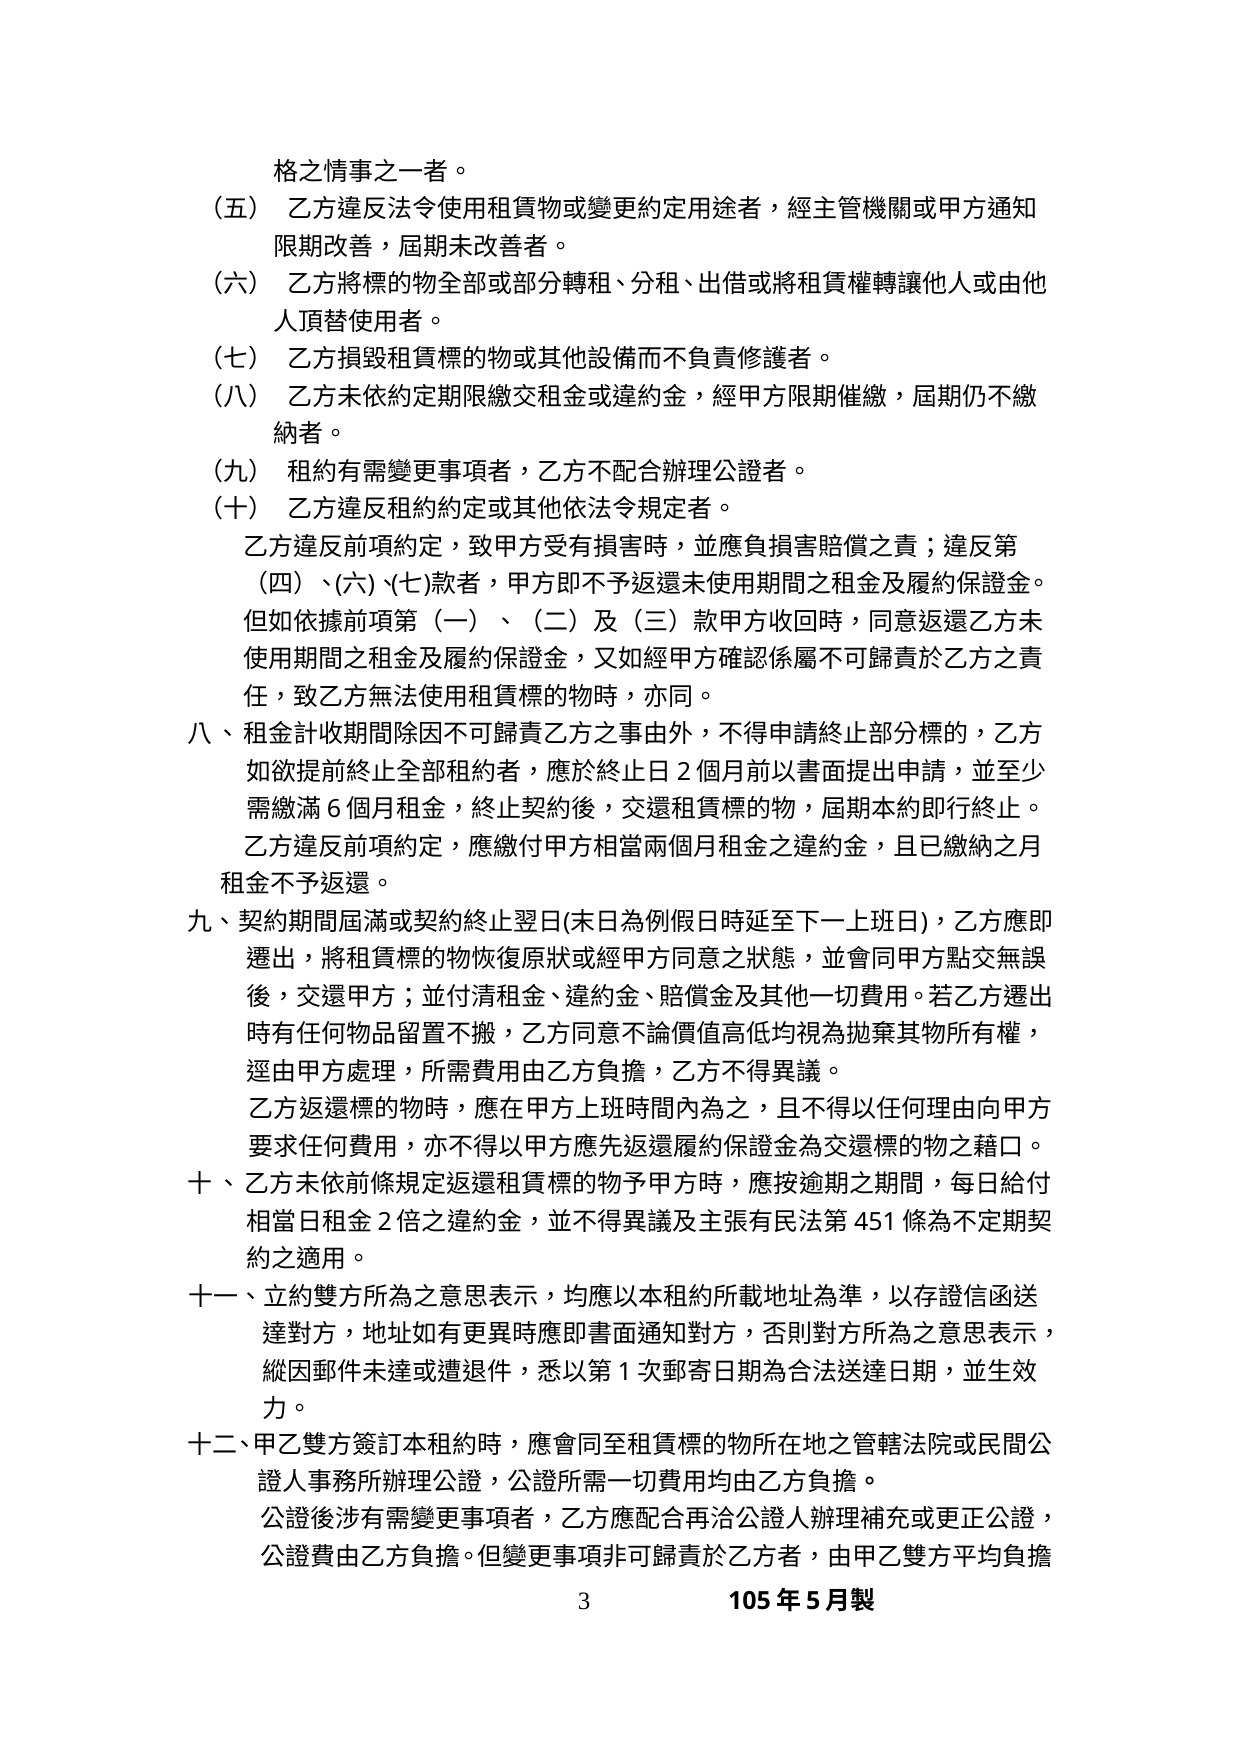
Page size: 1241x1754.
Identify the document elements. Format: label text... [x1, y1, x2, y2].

list 乙方未依約定期限繳交租金或違約金，經甲方限期催繳，屆期仍不繳納者。 [198, 375, 1047, 450]
text 十一、立約雙方所為之意思表示，均應以本租約所載地址為準，以存證信函送達對方，地址如有更異時應即書面通知對方，否則對方所為之意思表示，縱因郵件未達或遭退件，悉以第1次郵寄日期為合法送達日期，並生效力。 [189, 1275, 1053, 1425]
list 乙方違反法令使用租賃物或變更約定用途者，經主管機關或甲方通知限期改善，屆期未改善者。 [198, 187, 1047, 262]
text 十二、甲乙雙方簽訂本租約時，應會同至租賃標的物所在地之管轄法院或民間公證人事務所辦理公證，公證所需一切費用均由乙方負擔。 [187, 1425, 1053, 1497]
list 乙方將標的物全部或部分轉租、分租、出借或將租賃權轉讓他人或由他人頂替使用者。 [198, 262, 1047, 337]
text 八、租金計收期間除因不可歸責乙方之事由外，不得申請終止部分標的，乙方如欲提前終止全部租約者，應於終止日2個月前以書面提出申請，並至少需繳滿6個月租金，終止契約後，交還租賃標的物，屆期本約即行終止。 [187, 712, 1053, 825]
text 乙方違反前項約定，應繳付甲方相當兩個月租金之違約金，且已繳納之月 [187, 825, 1053, 862]
text 十、乙方未依前條規定返還租賃標的物予甲方時，應按逾期之期間，每日給付相當日租金2倍之違約金，並不得異議及主張有民法第451條為不定期契約之適用。 [187, 1162, 1053, 1275]
text 租金不予返還。 [187, 862, 1053, 900]
list 乙方損毀租賃標的物或其他設備而不負責修護者。 [198, 337, 1047, 375]
text 公證後涉有需變更事項者，乙方應配合再洽公證人辦理補充或更正公證，公證費由乙方負擔。但變更事項非可歸責於乙方者，由甲乙雙方平均負擔。 [260, 1497, 1053, 1572]
list 乙方違反租約約定或其他依法令規定者。 [198, 487, 1047, 525]
list 格之情事之一者。 [198, 150, 1047, 187]
text 九、契約期間屆滿或契約終止翌日(末日為例假日時延至下一上班日)，乙方應即遷出，將租賃標的物恢復原狀或經甲方同意之狀態，並會同甲方點交無誤後，交還甲方；並付清租金、違約金、賠償金及其他一切費用。若乙方遷出時有任何物品留置不搬，乙方同意不論價值高低均視為拋棄其物所有權，逕由甲方處理，所需費用由乙方負擔，乙方不得異議。 [187, 900, 1053, 1087]
list 租約有需變更事項者，乙方不配合辦理公證者。 [198, 450, 1047, 487]
text 乙方返還標的物時，應在甲方上班時間內為之，且不得以任何理由向甲方要求任何費用，亦不得以甲方應先返還履約保證金為交還標的物之藉口。 [249, 1087, 1053, 1162]
text 乙方違反前項約定，致甲方受有損害時，並應負損害賠償之責；違反第（四）、(六)、(七)款者，甲方即不予返還未使用期間之租金及履約保證金。但如依據前項第（一）、（二）及（三）款甲方收回時，同意返還乙方未使用期間之租金及履約保證金，又如經甲方確認係屬不可歸責於乙方之責任，致乙方無法使用租賃標的物時，亦同。 [244, 525, 1047, 712]
